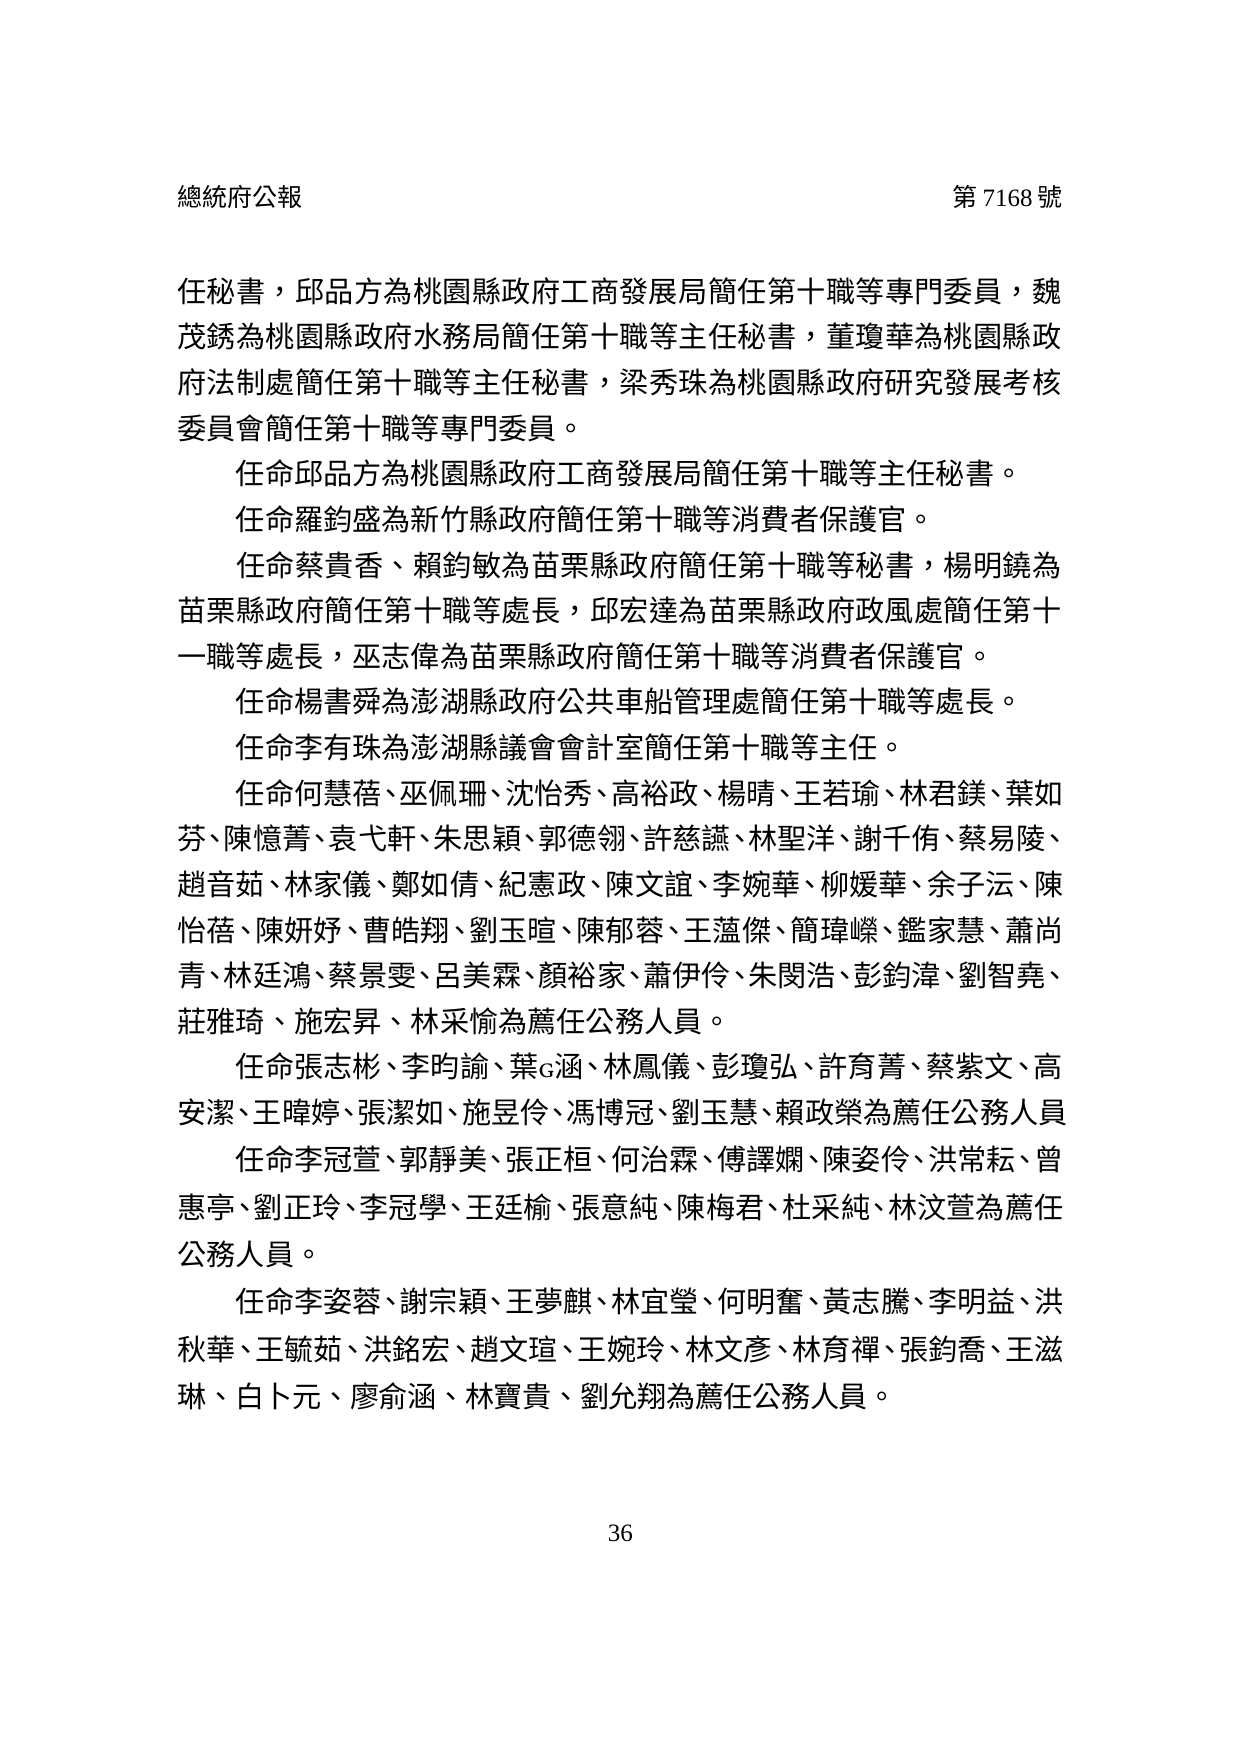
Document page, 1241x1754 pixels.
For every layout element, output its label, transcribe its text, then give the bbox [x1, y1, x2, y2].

text 任秘書，邱品方為桃園縣政府工商發展局簡任第十職等專門委員，魏茂銹為桃園縣政府水務局簡任第十職等主任秘書，董瓊華為桃園縣政府法制處簡任第十職等主任秘書，梁秀珠為桃園縣政府研究發展考核委員會簡任第十職等專門委員。 [177, 266, 1063, 448]
text 任命楊書舜為澎湖縣政府公共車船管理處簡任第十職等處長。 [177, 676, 1063, 722]
text 任命蔡貴香、賴鈞敏為苗栗縣政府簡任第十職等秘書，楊明鐃為苗栗縣政府簡任第十職等處長，邱宏達為苗栗縣政府政風處簡任第十一職等處長，巫志偉為苗栗縣政府簡任第十職等消費者保護官。 [177, 539, 1063, 676]
text 任命李有珠為澎湖縣議會會計室簡任第十職等主任。 [177, 722, 1063, 768]
text 任命李姿蓉、謝宗穎、王夢麒、林宜瑩、何明奮、黃志騰、李明益、洪秋華、王毓茹、洪銘宏、趙文瑄、王婉玲、林文彥、林育禪、張鈞喬、王滋琳、白卜元、廖俞涵、林寶貴、劉允翔為薦任公務人員。 [177, 1275, 1063, 1417]
text 任命李冠萱、郭靜美、張正桓、何治霖、傅譯嫻、陳姿伶、洪常耘、曾惠亭、劉正玲、李冠學、王廷榆、張意純、陳梅君、杜采純、林汶萱為薦任公務人員。 [177, 1133, 1063, 1275]
text 任命何慧蓓、巫佩珊、沈怡秀、高裕政、楊晴、王若瑜、林君鎂、葉如芬、陳憶菁、袁弋軒、朱思穎、郭德翎、許慈讌、林聖洋、謝千侑、蔡易陵、趙音茹、林家儀、鄭如倩、紀憲政、陳文誼、李婉華、柳媛華、余子沄、陳怡蓓、陳妍妤、曹皓翔、劉玉暄、陳郁蓉、王薀傑、簡瑋嶸、鑑家慧、蕭尚青、林廷鴻、蔡景雯、呂美霖、顏裕家、蕭伊伶、朱閔浩、彭鈞湋、劉智堯、莊雅琦、施宏昇、林采愉為薦任公務人員。 [177, 768, 1063, 1041]
text 任命邱品方為桃園縣政府工商發展局簡任第十職等主任秘書。 [177, 448, 1063, 494]
text 任命張志彬、李昀諭、葉涵、林鳳儀、彭瓊弘、許育菁、蔡紫文、高安潔、王暐婷、張潔如、施昱伶、馮博冠、劉玉慧、賴政榮為薦任公務人員。 [177, 1041, 1063, 1133]
text 任命羅鈞盛為新竹縣政府簡任第十職等消費者保護官。 [177, 494, 1063, 539]
